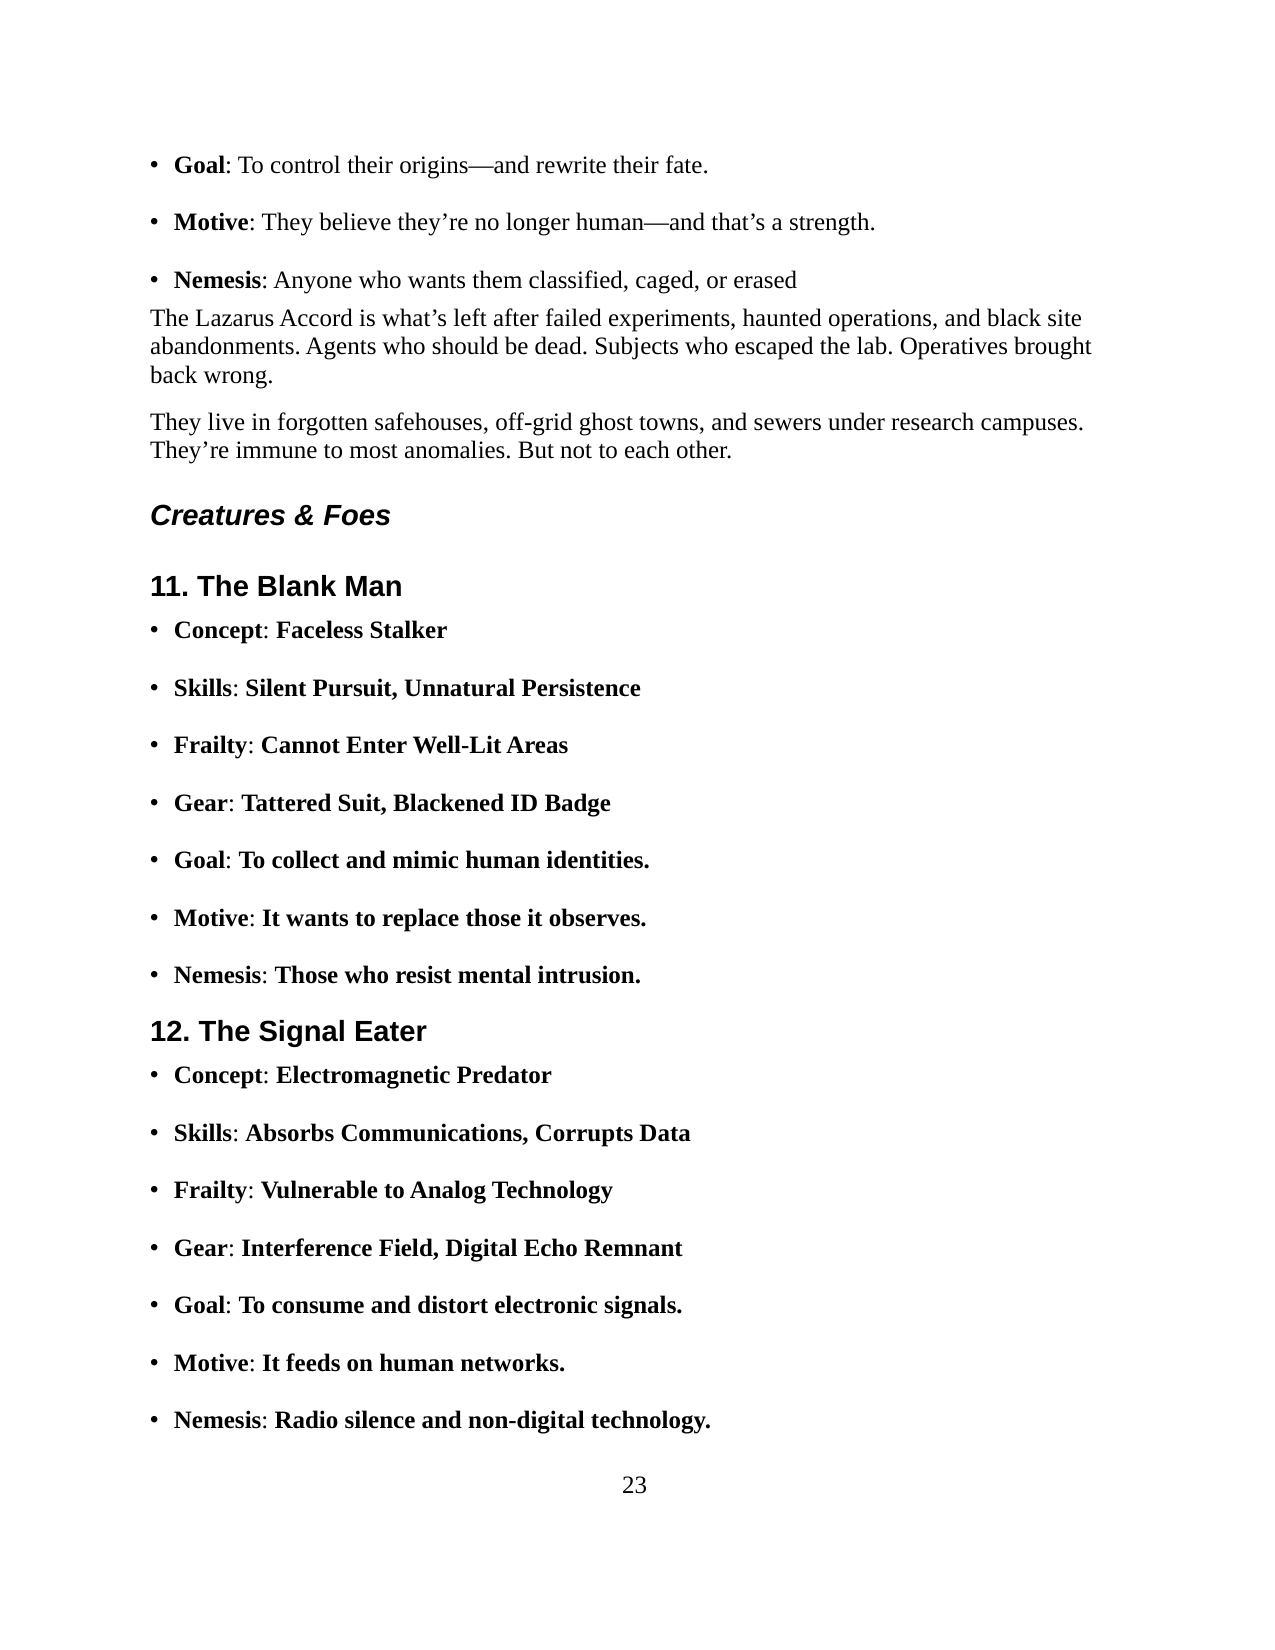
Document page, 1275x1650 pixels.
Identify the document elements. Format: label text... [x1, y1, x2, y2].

list Goal: To consume and distort electronic signals. [150, 1290, 1125, 1348]
list Motive: It feeds on human networks. [150, 1348, 1125, 1405]
subtitle 11. The Blank Man [150, 569, 1125, 603]
list Nemesis: Anyone who wants them classified, caged, or erased [150, 265, 1125, 294]
list Frailty: Vulnerable to Analog Technology [150, 1175, 1125, 1233]
text The Lazarus Accord is what’s left after failed experiments, haunted operations, and black site abandonments. Agents who should be dead. Subjects who escaped the lab. Operatives brought back wrong. [150, 303, 1125, 389]
list Frailty: Cannot Enter Well-Lit Areas [150, 730, 1125, 788]
subtitle 12. The Signal Eater [150, 1014, 1125, 1048]
list Motive: It wants to replace those it observes. [150, 903, 1125, 960]
list Concept: Electromagnetic Predator [150, 1060, 1125, 1118]
list Skills: Absorbs Communications, Corrupts Data [150, 1118, 1125, 1175]
list Gear: Tattered Suit, Blackened ID Badge [150, 788, 1125, 845]
list Goal: To collect and mimic human identities. [150, 845, 1125, 903]
list Goal: To control their origins—and rewrite their fate. [150, 150, 1125, 207]
text They live in forgotten safehouses, off-grid ghost towns, and sewers under research campuses. They’re immune to most anomalies. But not to each other. [150, 407, 1125, 464]
subtitle Creatures & Foes [150, 498, 1125, 532]
list Nemesis: Radio silence and non-digital technology. [150, 1405, 1125, 1434]
list Nemesis: Those who resist mental intrusion. [150, 960, 1125, 989]
list Gear: Interference Field, Digital Echo Remnant [150, 1233, 1125, 1290]
list Motive: They believe they’re no longer human—and that’s a strength. [150, 207, 1125, 265]
list Skills: Silent Pursuit, Unnatural Persistence [150, 673, 1125, 730]
list Concept: Faceless Stalker [150, 615, 1125, 673]
